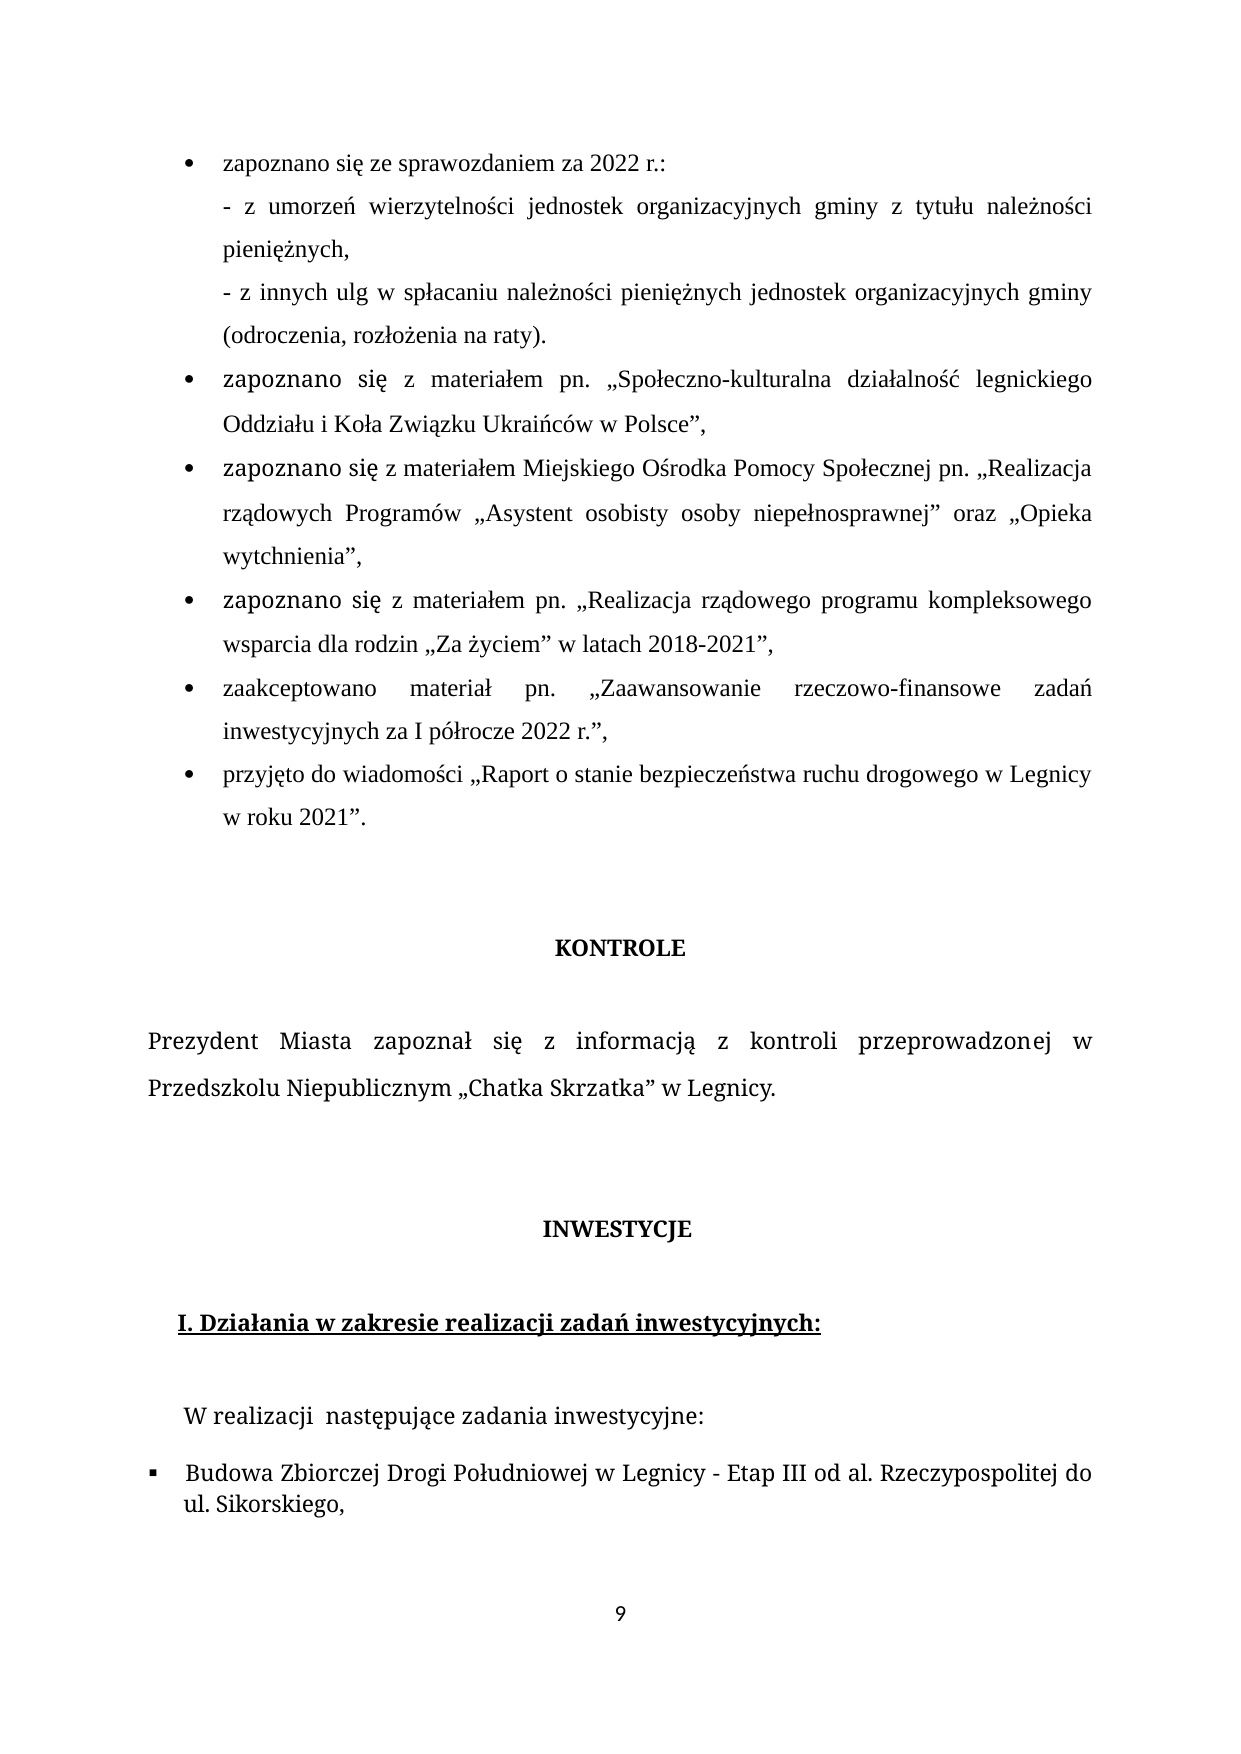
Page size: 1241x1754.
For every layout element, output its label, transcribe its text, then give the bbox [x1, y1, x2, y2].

list zapoznano się z materiałem Miejskiego Ośrodka Pomocy Społecznej pn. „Realizacja rządowych Programów „Asystent osobisty osoby niepełnosprawnej” oraz „Opieka wytchnienia”, [185, 452, 1093, 569]
list zaakceptowano materiał pn. „Zaawansowanie rzeczowo-finansowe zadań inwestycyjnych za I półrocze 2022 r.”, [185, 673, 1093, 744]
list W realizacji następujące zadania inwestycyjne: [148, 1400, 1093, 1431]
list Budowa Zbiorczej Drogi Południowej w Legnicy - Etap III od al. Rzeczypospolitej do ul. Sikorskiego, [148, 1457, 1093, 1519]
list zapoznano się z materiałem pn. „Realizacja rządowego programu kompleksowego wsparcia dla rodzin „Za życiem” w latach 2018-2021”, [185, 584, 1093, 658]
list przyjęto do wiadomości „Raport o stanie bezpieczeństwa ruchu drogowego w Legnicy w roku 2021”. [185, 759, 1093, 831]
list zapoznano się z materiałem pn. „Społeczno-kulturalna działalność legnickiego Oddziału i Koła Związku Ukraińców w Polsce”, [185, 363, 1093, 438]
text Prezydent Miasta zapoznał się z informacją z kontroli przeprowadzonej w Przedszkolu Niepublicznym „Chatka Skrzatka” w Legnicy. [148, 1025, 1093, 1103]
text I. Działania w zakresie realizacji zadań inwestycyjnych: [148, 1306, 1093, 1338]
text KONTROLE [148, 931, 1093, 963]
list zapoznano się ze sprawozdaniem za 2022 r.: [185, 148, 1093, 176]
text INWESTYCJE [148, 1213, 1093, 1244]
list - z umorzeń wierzytelności jednostek organizacyjnych gminy z tytułu należności pieniężnych, [185, 191, 1093, 263]
list - z innych ulg w spłacaniu należności pieniężnych jednostek organizacyjnych gminy (odroczenia, rozłożenia na raty). [185, 277, 1093, 349]
